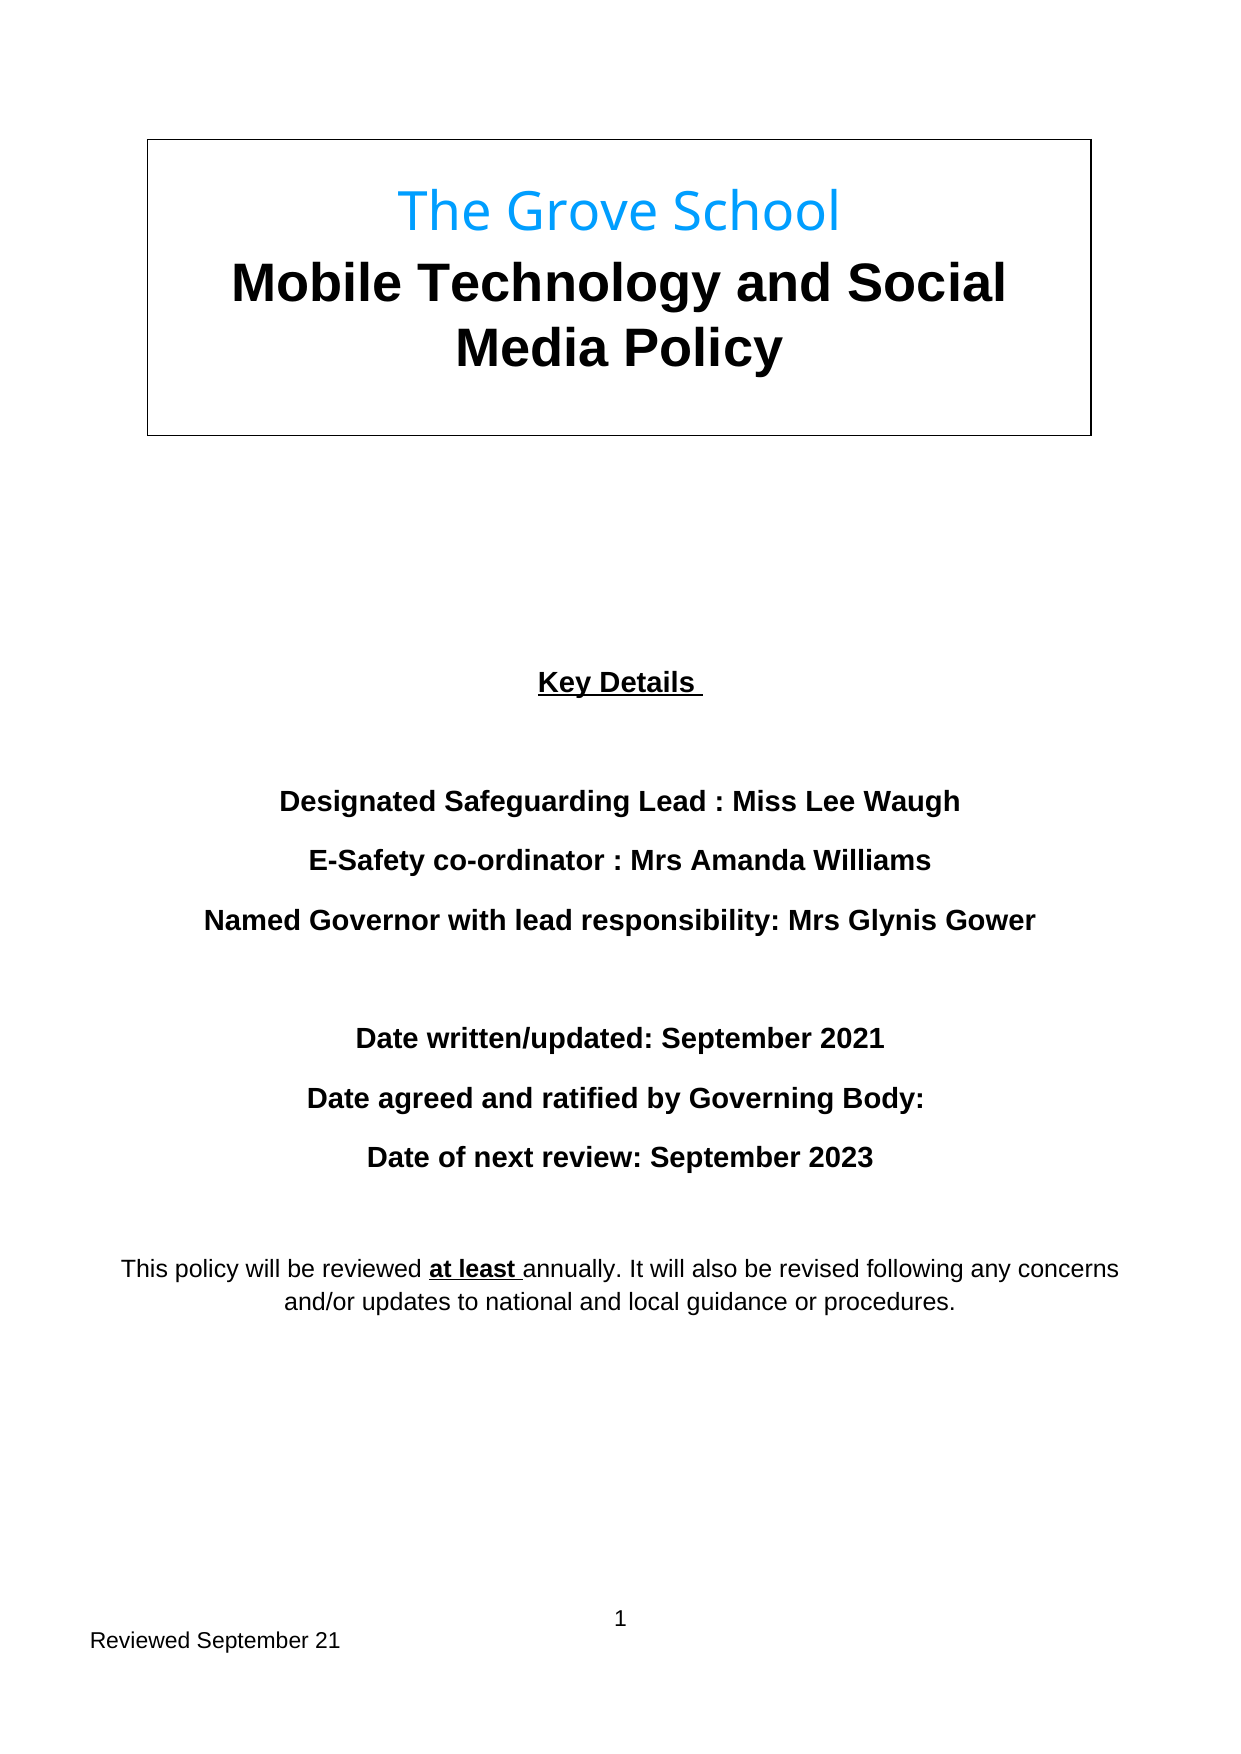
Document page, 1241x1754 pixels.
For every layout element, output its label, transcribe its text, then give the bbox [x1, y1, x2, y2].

text E-Safety co-ordinator : Mrs Amanda Williams [89, 843, 1152, 877]
text Key Details [89, 665, 1152, 699]
text Designated Safeguarding Lead : Miss Lee Waugh [89, 784, 1152, 818]
text Date of next review: September 2023 [89, 1140, 1152, 1174]
subtitle The Grove School [163, 173, 1075, 247]
text Mobile Technology and Social Media Policy [163, 250, 1075, 378]
text Date agreed and ratified by Governing Body: [89, 1081, 1152, 1114]
text This policy will be reviewed at least annually. It will also be revised following any concerns and/or updates to national and local guidance or procedures. [89, 1253, 1152, 1315]
text Named Governor with lead responsibility: Mrs Glynis Gower [89, 903, 1152, 936]
text Date written/updated: September 2021 [89, 1022, 1152, 1055]
